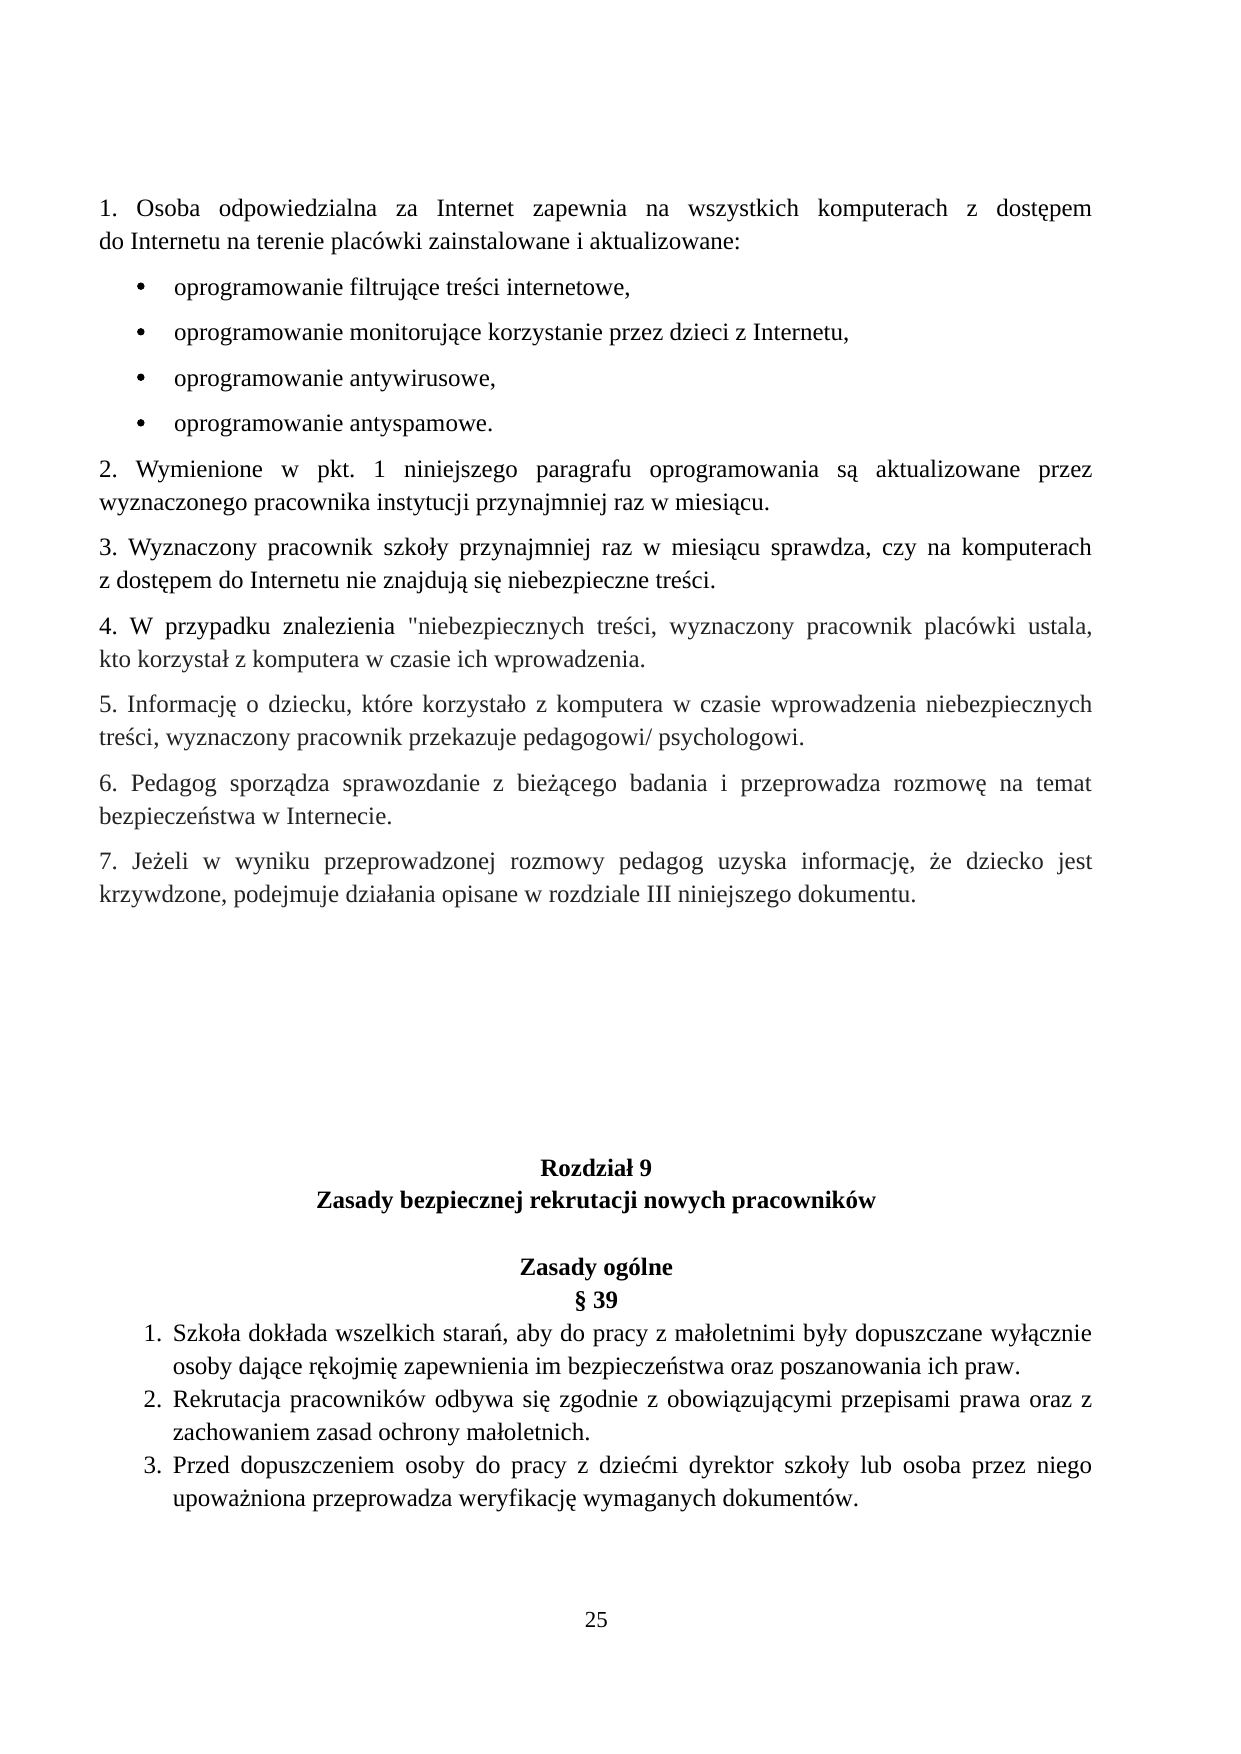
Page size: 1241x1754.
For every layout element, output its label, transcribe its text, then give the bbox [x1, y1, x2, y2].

list oprogramowanie filtrujące treści internetowe, [136, 272, 1093, 300]
text 2. Wymienione w pkt. 1 niniejszego paragrafu oprogramowania są aktualizowane przez wyznaczonego pracownika instytucji przynajmniej raz w miesiącu. [99, 454, 1093, 516]
text Zasady bezpiecznej rekrutacji nowych pracowników [99, 1186, 1093, 1214]
text Rozdział 9 [99, 1153, 1093, 1181]
list Rekrutacja pracowników odbywa się zgodnie z obowiązującymi przepisami prawa oraz z zachowaniem zasad ochrony małoletnich. [143, 1384, 1093, 1446]
text 5. Informację o dziecku, które korzystało z komputera w czasie wprowadzenia niebezpiecznych treści, wyznaczony pracownik przekazuje pedagogowi/ psychologowi. [99, 689, 1093, 751]
list Szkoła dokłada wszelkich starań, aby do pracy z małoletnimi były dopuszczane wyłącznie osoby dające rękojmię zapewnienia im bezpieczeństwa oraz poszanowania ich praw. [143, 1318, 1093, 1379]
text 1. Osoba odpowiedzialna za Internet zapewnia na wszystkich komputerach z dostępem do Internetu na terenie placówki zainstalowane i aktualizowane: [99, 193, 1093, 255]
text 7. Jeżeli w wyniku przeprowadzonej rozmowy pedagog uzyska informację, że dziecko jest krzywdzone, podejmuje działania opisane w rozdziale III niniejszego dokumentu. [99, 846, 1093, 908]
list Przed dopuszczeniem osoby do pracy z dziećmi dyrektor szkoły lub osoba przez niego upoważniona przeprowadza weryfikację wymaganych dokumentów. [143, 1450, 1093, 1512]
list oprogramowanie monitorujące korzystanie przez dzieci z Internetu, [136, 317, 1093, 346]
subtitle Zasady ogólne [99, 1252, 1093, 1280]
list oprogramowanie antyspamowe. [136, 408, 1093, 437]
text 6. Pedagog sporządza sprawozdanie z bieżącego badania i przeprowadza rozmowę na temat bezpieczeństwa w Internecie. [99, 768, 1093, 830]
subtitle § 39 [99, 1285, 1093, 1313]
text 3. Wyznaczony pracownik szkoły przynajmniej raz w miesiącu sprawdza, czy na komputerach z dostępem do Internetu nie znajdują się niebezpieczne treści. [99, 532, 1093, 594]
list oprogramowanie antywirusowe, [136, 363, 1093, 391]
text 4. W przypadku znalezienia "niebezpiecznych treści, wyznaczony pracownik placówki ustala, kto korzystał z komputera w czasie ich wprowadzenia. [99, 611, 1093, 673]
